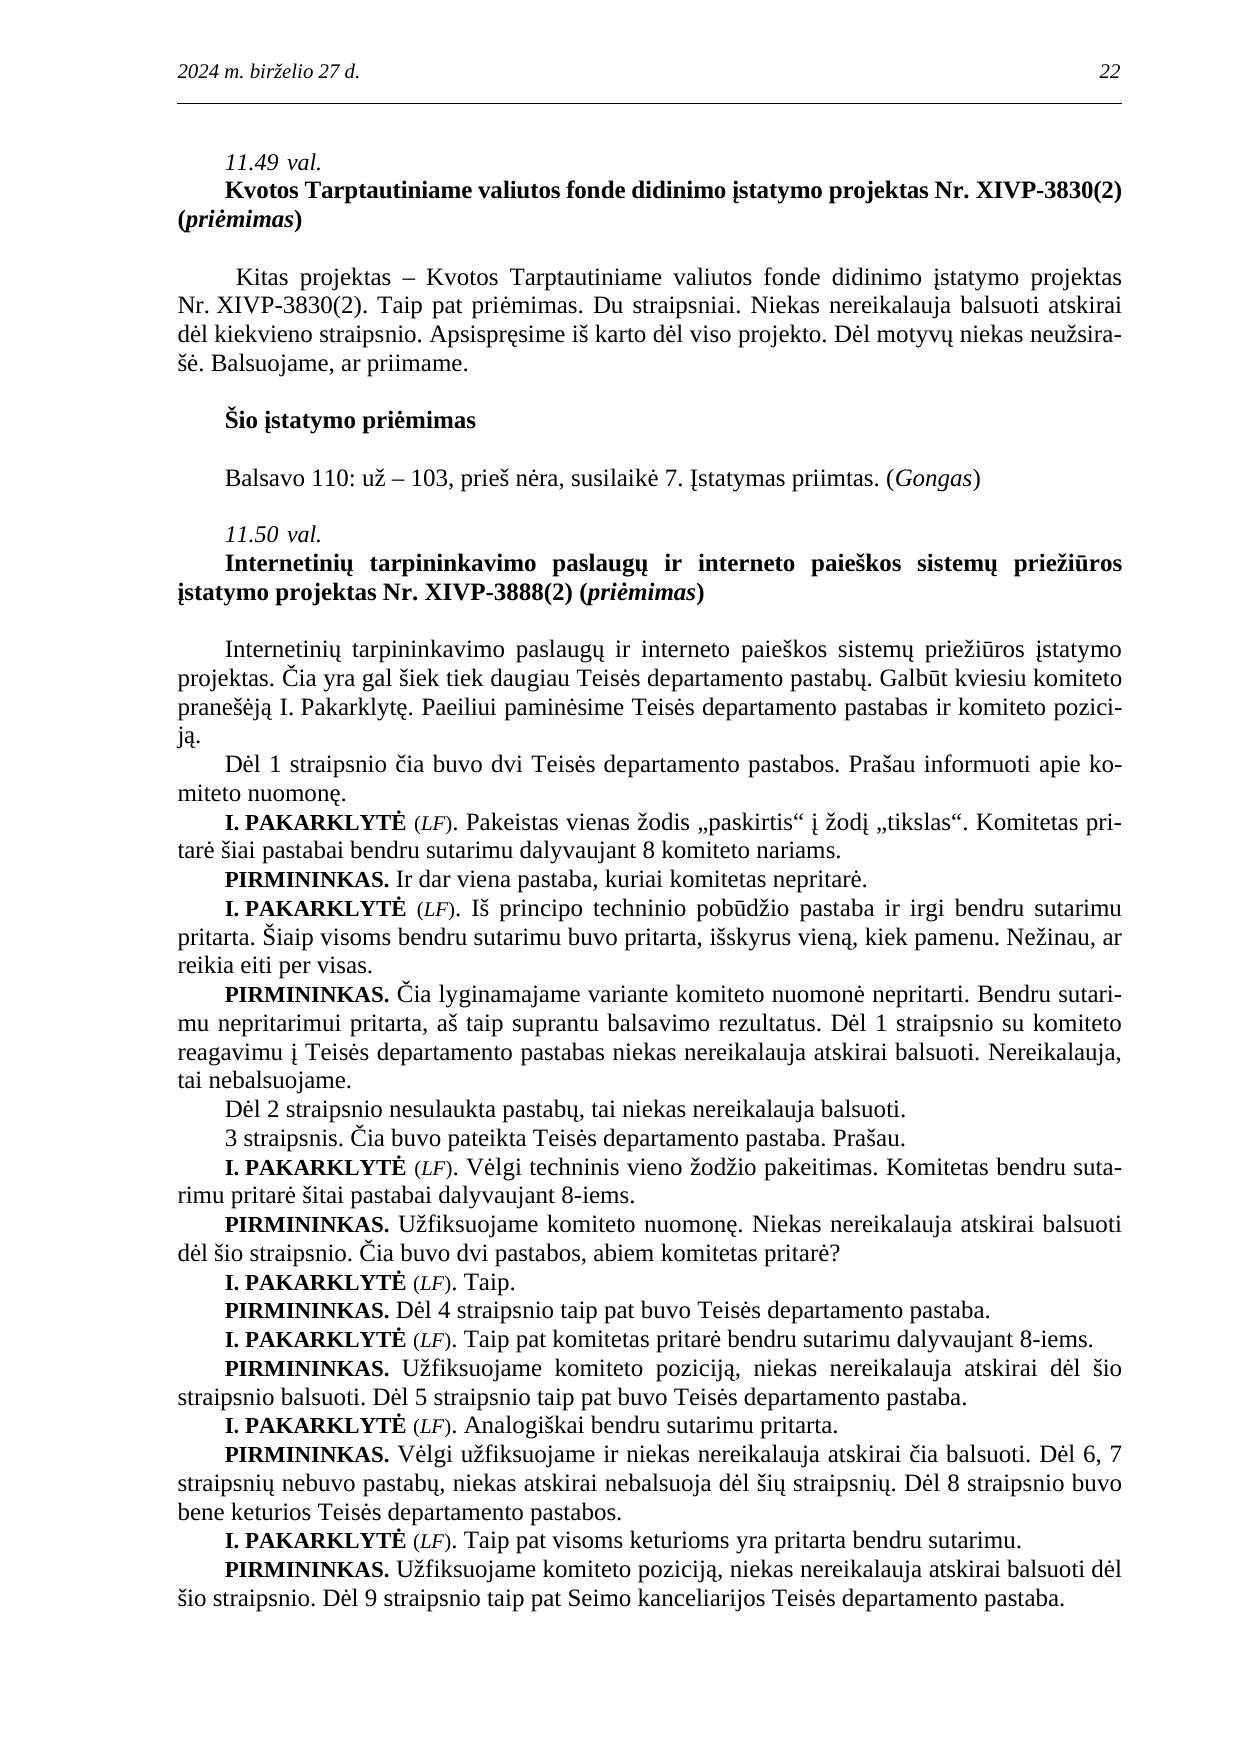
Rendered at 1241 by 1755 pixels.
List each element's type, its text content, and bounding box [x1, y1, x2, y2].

text I. PAKARKLYTĖ (LF). Taip pat ko­mi­te­tas pri­ta­rė ben­dru su­ta­ri­mu da­ly­vau­jant 8-iems. [177, 1324, 1122, 1353]
text I. PAKARKLYTĖ (LF). Taip pat vi­soms ke­tu­rioms yra pri­tar­ta ben­dru su­ta­ri­mu. [177, 1525, 1122, 1554]
text PIRMININKAS. Už­fik­suo­ja­me ko­mi­te­to po­zi­ci­ją, nie­kas ne­rei­ka­lau­ja at­ski­rai bal­suo­ti dėl šio straips­nio. Dėl 9 straips­nio taip pat Sei­mo kan­ce­lia­ri­jos Tei­sės de­par­ta­men­to pa­sta­ba. [177, 1554, 1122, 1612]
text PIRMININKAS. Ir dar vie­na pa­sta­ba, ku­riai ko­mi­te­tas ne­pri­ta­rė. [177, 864, 1122, 893]
text PIRMININKAS. Už­fik­suo­ja­me ko­mi­te­to po­zi­ci­ją, nie­kas ne­rei­ka­lau­ja at­ski­rai dėl šio straips­nio bal­suo­ti. Dėl 5 straips­nio taip pat bu­vo Tei­sės de­par­ta­men­to pa­sta­ba. [177, 1353, 1122, 1410]
text Ki­tas pro­jek­tas – Kvo­tos Tarp­tau­ti­nia­me va­liu­tos fon­de di­di­ni­mo įsta­ty­mo pro­jek­tas Nr. XIVP-3830(2). Taip pat pri­ėmi­mas. Du straips­niai. Nie­kas ne­rei­ka­lau­ja bal­suo­ti at­ski­rai dėl kiek­vie­no straips­nio. Ap­si­sprę­si­me iš kar­to dėl vi­so pro­jek­to. Dėl mo­ty­vų nie­kas ne­už­si­ra­šė. Bal­suo­ja­me, ar pri­ima­me. [177, 262, 1122, 377]
text Dėl 1 straips­nio čia bu­vo dvi Tei­sės de­par­ta­men­to pa­sta­bos. Pra­šau in­for­muo­ti apie ko­mi­te­to nuo­mo­nę. [177, 749, 1122, 807]
text In­ter­ne­ti­nių tar­pi­nin­ka­vi­mo pa­slau­gų ir in­ter­ne­to pa­ieš­kos sis­te­mų prie­žiū­ros įsta­ty­mo pro­jek­tas. Čia yra gal šiek tiek dau­giau Tei­sės de­par­ta­men­to pa­sta­bų. Gal­būt kvie­siu ko­mi­te­to pra­ne­šė­ją I. Pa­kar­kly­tę. Pa­ei­liui pa­mi­nė­si­me Tei­sės de­par­ta­men­to pa­sta­bas ir ko­mi­te­to po­zi­ci­ją. [177, 634, 1122, 749]
text I. PAKARKLYTĖ (LF). Ana­lo­giš­kai ben­dru su­ta­ri­mu pri­tar­ta. [177, 1410, 1122, 1439]
text I. PAKARKLYTĖ (LF). Vėl­gi tech­ni­nis vie­no žo­džio pa­kei­ti­mas. Ko­mi­te­tas ben­dru su­ta­ri­mu pri­ta­rė ši­tai pa­sta­bai da­ly­vau­jant 8-iems. [177, 1152, 1122, 1209]
text 11.49 val. [224, 148, 1122, 175]
text 11.50 val. [224, 520, 1122, 548]
text Kvo­tos Tarp­tau­ti­nia­me va­liu­tos fon­de di­di­ni­mo įsta­ty­mo pro­jek­tas Nr. XIVP-3830(2) (pri­ėmi­mas) [177, 175, 1122, 233]
text I. PAKARKLYTĖ (LF). Pa­keis­tas vie­nas žo­dis „pa­skir­tis“ į žo­dį „tiks­las“. Ko­mi­te­tas pri­ta­rė šiai pa­sta­bai ben­dru su­ta­ri­mu da­ly­vau­jant 8 ko­mi­te­to na­riams. [177, 807, 1122, 864]
text PIRMININKAS. Vėl­gi už­fik­suo­ja­me ir nie­kas ne­rei­ka­lau­ja at­ski­rai čia bal­suo­ti. Dėl 6, 7 straips­nių ne­bu­vo pa­sta­bų, nie­kas at­ski­rai ne­bal­suo­ja dėl šių straips­nių. Dėl 8 straips­nio bu­vo be­ne ke­tu­rios Tei­sės de­par­ta­men­to pa­sta­bos. [177, 1439, 1122, 1525]
text PIRMININKAS. Čia ly­gi­na­ma­ja­me va­rian­te ko­mi­te­to nuo­mo­nė ne­pri­tar­ti. Ben­dru su­ta­ri­mu ne­pri­ta­ri­mui pri­tar­ta, aš taip su­pran­tu bal­sa­vi­mo re­zul­ta­tus. Dėl 1 straips­nio su ko­mi­te­to re­a­ga­vi­mu į Tei­sės de­par­ta­men­to pa­sta­bas nie­kas ne­rei­ka­lau­ja at­ski­rai bal­suo­ti. Ne­rei­ka­lau­ja, tai ne­bal­suo­ja­me. [177, 979, 1122, 1094]
text Šio įsta­ty­mo pri­ėmi­mas [177, 405, 1122, 434]
text I. PAKARKLYTĖ (LF). Iš prin­ci­po tech­ni­nio po­bū­džio pa­sta­ba ir ir­gi ben­dru su­ta­ri­mu pri­tar­ta. Šiaip vi­soms ben­dru su­ta­ri­mu bu­vo pri­tar­ta, iš­sky­rus vie­ną, kiek pa­me­nu. Ne­ži­nau, ar rei­kia ei­ti per vi­sas. [177, 893, 1122, 979]
text PIRMININKAS. Už­fik­suo­ja­me ko­mi­te­to nuo­mo­nę. Nie­kas ne­rei­ka­lau­ja at­ski­rai bal­suo­ti dėl šio straips­nio. Čia bu­vo dvi pa­sta­bos, abiem ko­mi­te­tas pri­ta­rė? [177, 1209, 1122, 1267]
text I. PAKARKLYTĖ (LF). Taip. [177, 1267, 1122, 1295]
text Dėl 2 straips­nio ne­su­lauk­ta pa­sta­bų, tai nie­kas ne­rei­ka­lau­ja bal­suo­ti. [177, 1094, 1122, 1123]
text PIRMININKAS. Dėl 4 straips­nio taip pat bu­vo Tei­sės de­par­ta­men­to pa­sta­ba. [177, 1295, 1122, 1324]
text In­ter­ne­ti­nių tar­pi­nin­ka­vi­mo pa­slau­gų ir in­ter­ne­to pa­ieš­kos sis­te­mų prie­žiū­ros įstaty­mo pro­jek­tas Nr. XIVP-3888(2) (pri­ėmi­mas) [177, 548, 1122, 605]
text Bal­sa­vo 110: už – 103, prieš nė­ra, su­si­lai­kė 7. Įsta­ty­mas pri­im­tas. (Gon­gas) [177, 463, 1122, 492]
text 3 straips­nis. Čia bu­vo pa­teik­ta Tei­sės de­par­ta­men­to pa­sta­ba. Pra­šau. [177, 1123, 1122, 1152]
